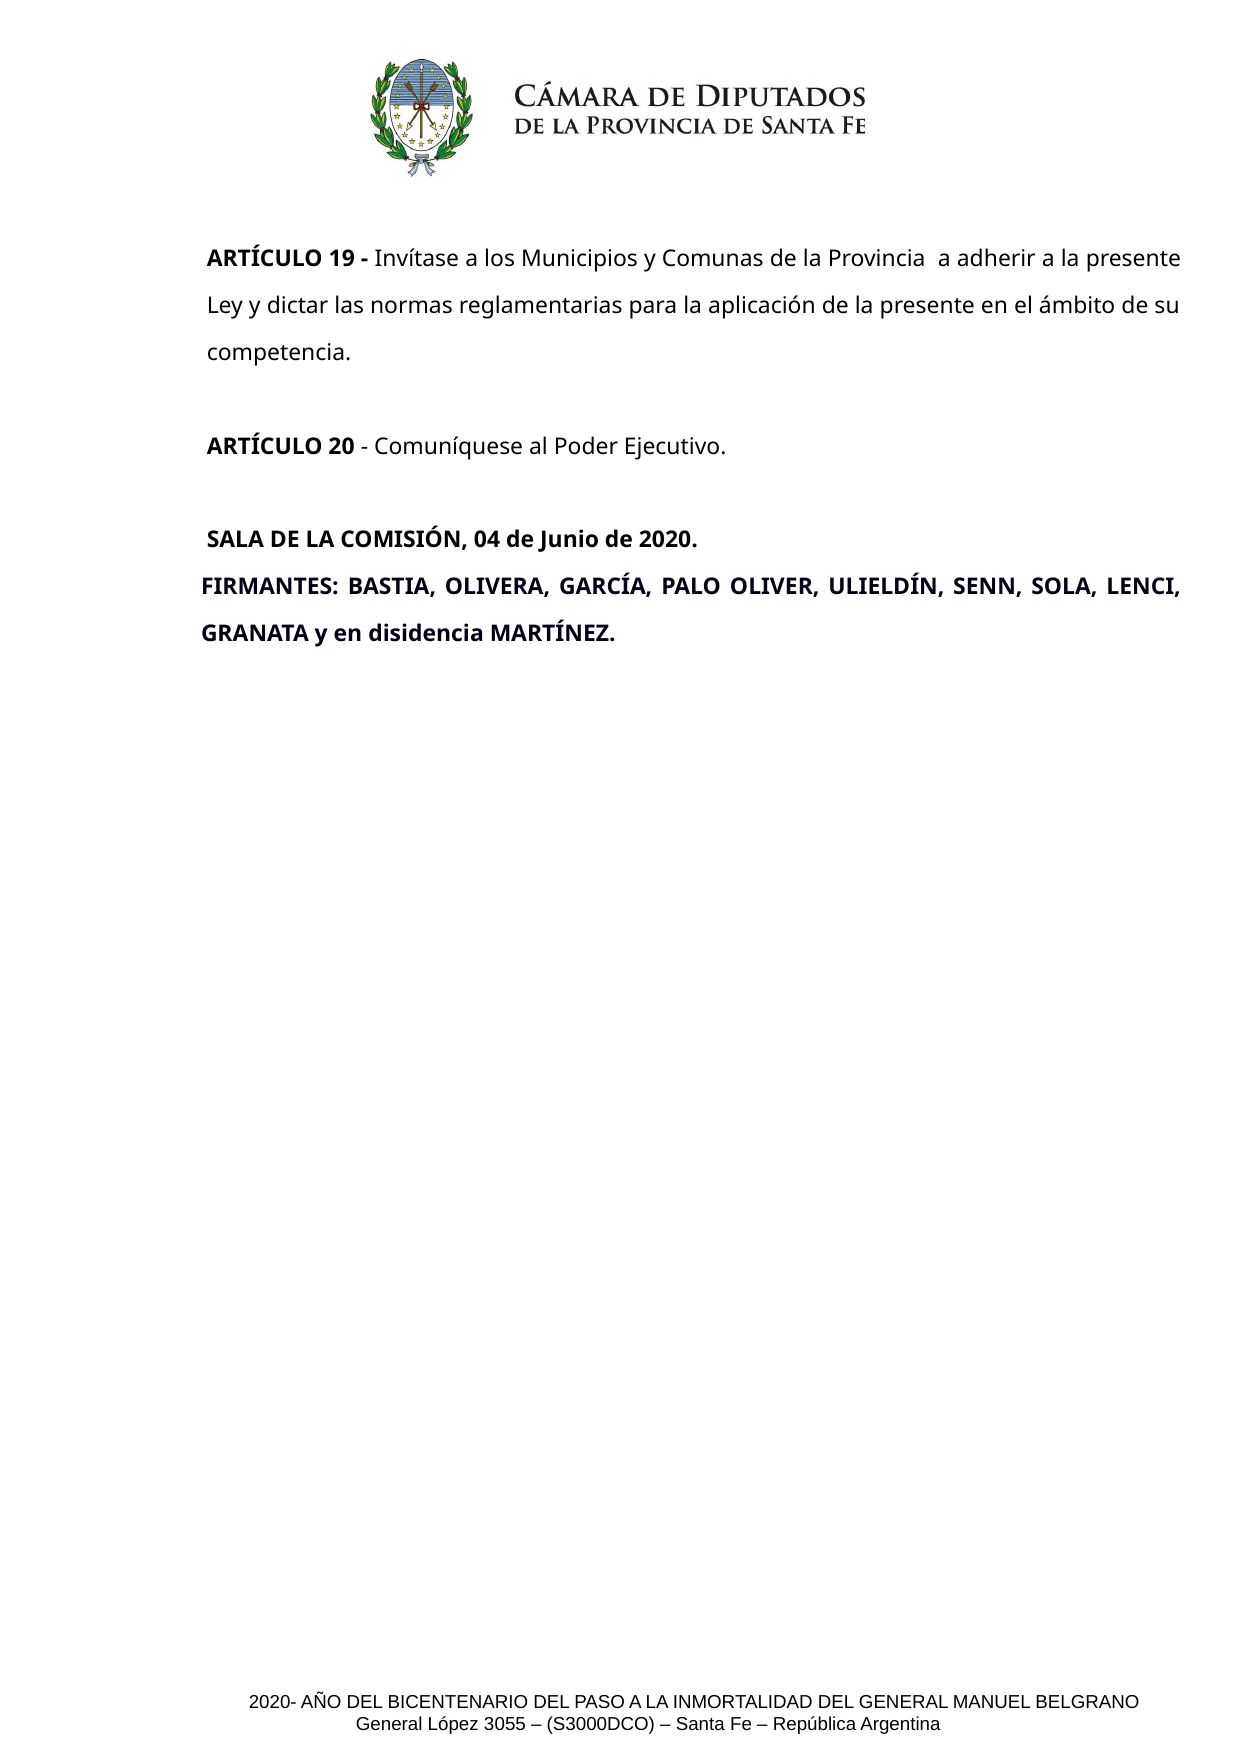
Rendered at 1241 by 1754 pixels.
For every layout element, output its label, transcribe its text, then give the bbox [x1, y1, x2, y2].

list ARTÍCULO 20 - Comuníquese al Poder Ejecutivo. [207, 430, 1182, 461]
picture [370, 59, 866, 181]
list ARTÍCULO 19 - Invítase a los Municipios y Comunas de la Provincia a adherir a la presente Ley y dictar las normas reglamentarias para la aplicación de la presente en el ámbito de su competencia. [207, 242, 1182, 367]
list FIRMANTES: BASTIA, OLIVERA, GARCÍA, PALO OLIVER, ULIELDÍN, SENN, SOLA, LENCI, GRANATA y en disidencia MARTÍNEZ. [201, 570, 1182, 648]
text SALA DE LA COMISIÓN, 04 de Junio de 2020. [207, 523, 1182, 555]
